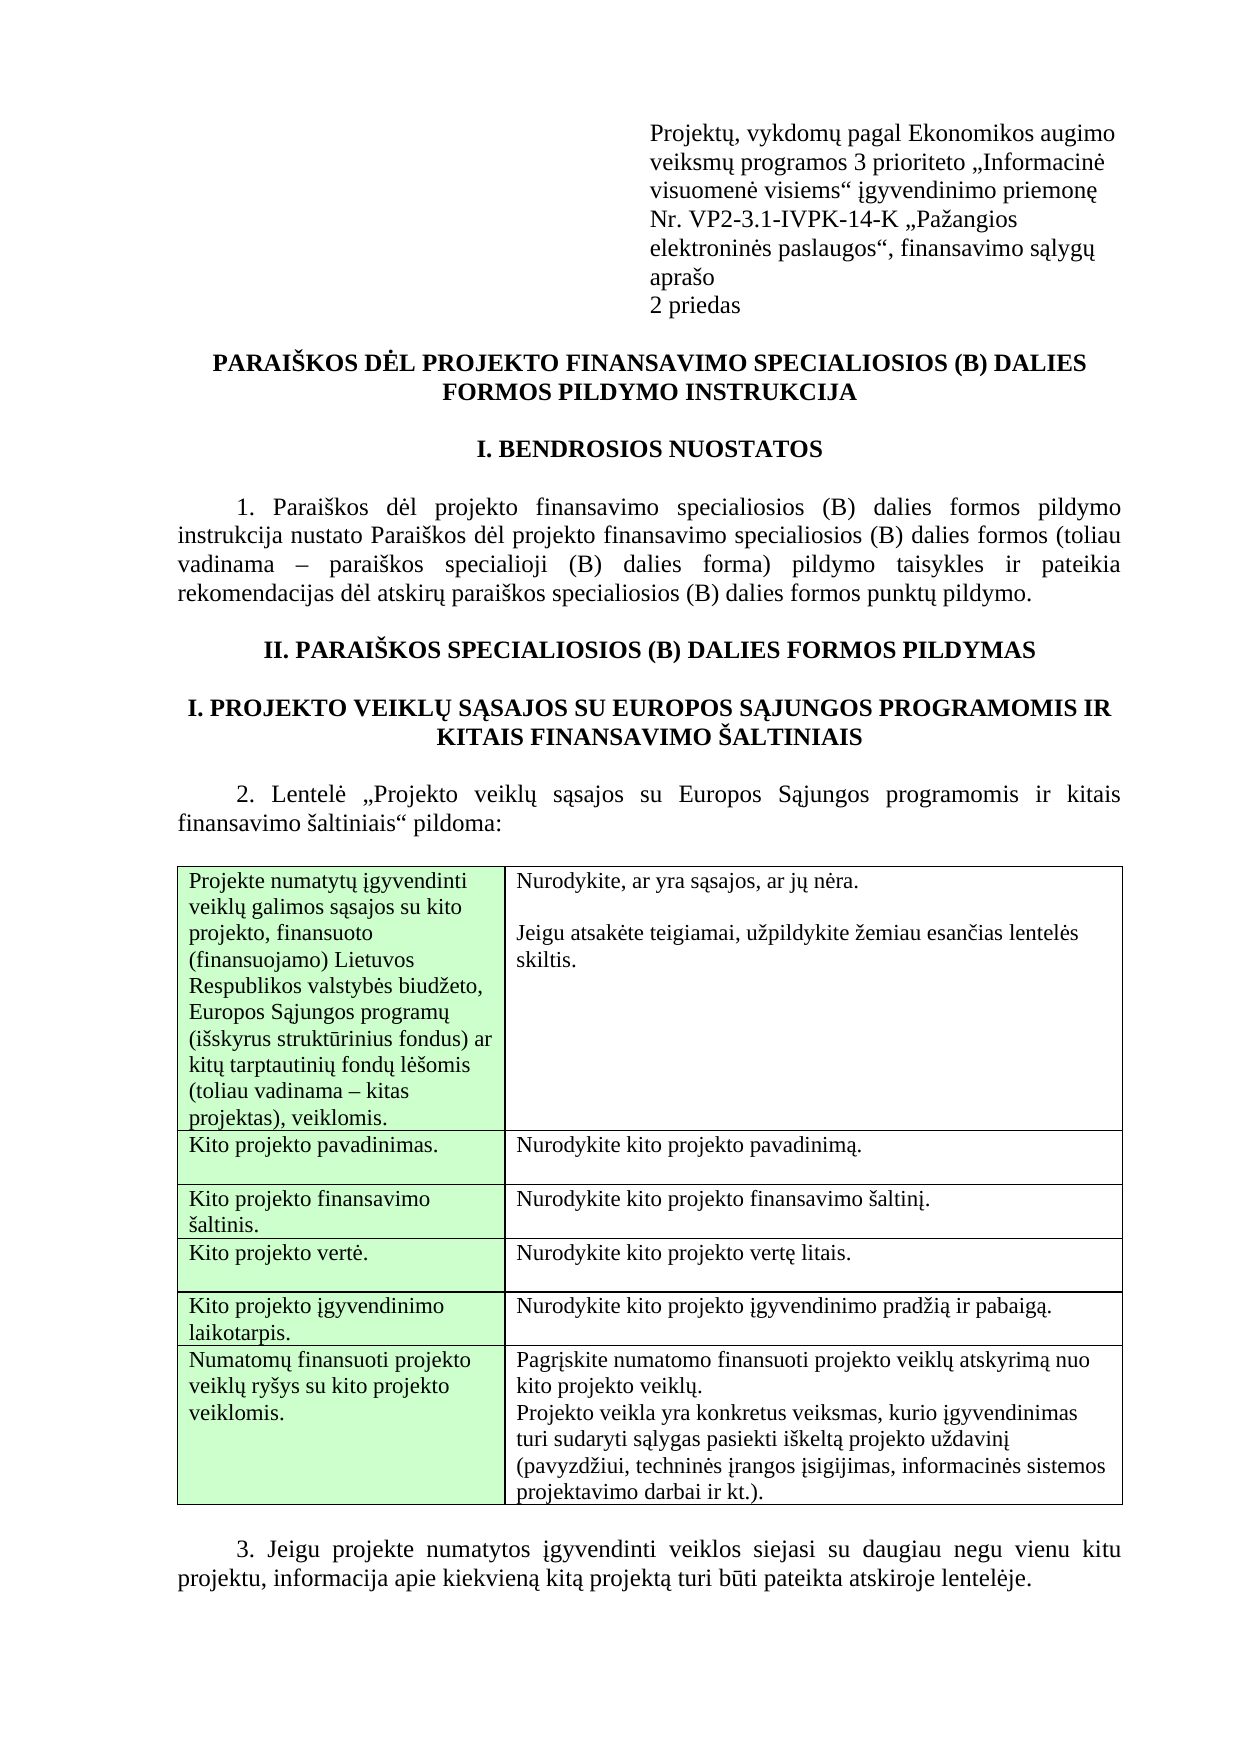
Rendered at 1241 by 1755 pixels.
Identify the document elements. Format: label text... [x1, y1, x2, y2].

table_cell Kito projekto finansavimo šaltinis. [178, 1185, 504, 1238]
table_cell Nurodykite kito projekto vertę litais. [506, 1239, 1122, 1291]
table_cell Nurodykite kito projekto finansavimo šaltinį. [506, 1185, 1122, 1238]
text 3. Jeigu projekte numatytos įgyvendinti veiklos siejasi su daugiau negu vienu kitu projektu, informacija apie kiekvieną kitą projektą turi būti pateikta atskiroje lentelėje. [177, 1534, 1122, 1592]
text visuomenė visiems“ įgyvendinimo priemonę [649, 176, 1122, 204]
table_header Projekte numatytų įgyvendinti veiklų galimos sąsajos su kito projekto, finansuoto (finansuojamo) Lietuvos Respublikos valstybės biudžeto, Europos Sąjungos programų (išskyrus struktūrinius fondus) ar kitų tarptautinių fondų lėšomis (toliau vadinama – kitas projektas), veiklomis. [178, 867, 504, 1130]
table_cell Kito projekto įgyvendinimo laikotarpis. [178, 1293, 504, 1345]
table_cell Numatomų finansuoti projekto veiklų ryšys su kito projekto veiklomis. [178, 1346, 504, 1504]
text 2. Lentelė „Projekto veiklų sąsajos su Europos Sąjungos programomis ir kitais finansavimo šaltiniais“ pildoma: [177, 779, 1122, 837]
text Projektų, vykdomų pagal Ekonomikos augimo [649, 118, 1122, 147]
text PARAIŠKOS DĖL PROJEKTO FINANSAVIMO SPECIALIOSIOS (B) DALIES FORMOS PILDYMO INSTRUKCIJA [177, 348, 1122, 406]
table_cell Nurodykite kito projekto pavadinimą. [506, 1131, 1122, 1184]
text 1. Paraiškos dėl projekto finansavimo specialiosios (B) dalies formos pildymo instrukcija nustato Paraiškos dėl projekto finansavimo specialiosios (B) dalies formos (toliau vadinama – paraiškos specialioji (B) dalies forma) pildymo taisykles ir pateikia rekomendacijas dėl atskirų paraiškos specialiosios (B) dalies formos punktų pildymo. [177, 492, 1122, 607]
text Nr. VP2-3.1-IVPK-14-K „Pažangios [649, 204, 1122, 233]
text 2 priedas [649, 291, 1122, 319]
text II. PARAIŠKOS SPECIALIOSIOS (B) DALIES FORMOS PILDYMAS [177, 636, 1122, 664]
table_cell Kito projekto pavadinimas. [178, 1131, 504, 1184]
table_cell Pagrįskite numatomo finansuoti projekto veiklų atskyrimą nuo kito projekto veiklų. Projekto veikla yra konkretus veiksmas, kurio įgyvendinimas turi sudaryti sąlygas pasiekti iškeltą projekto uždavinį (pavyzdžiui, techninės įrangos įsigijimas, informacinės sistemos projektavimo darbai ir kt.). [506, 1346, 1122, 1504]
text veiksmų programos 3 prioriteto „Informacinė [649, 147, 1122, 176]
table_cell Kito projekto vertė. [178, 1239, 504, 1291]
table_header Nurodykite, ar yra sąsajos, ar jų nėra. Jeigu atsakėte teigiamai, užpildykite žemiau esančias lentelės skiltis. [506, 867, 1122, 1130]
table_cell Nurodykite kito projekto įgyvendinimo pradžią ir pabaigą. [506, 1293, 1122, 1345]
text elektroninės paslaugos“, finansavimo sąlygų aprašo [649, 233, 1122, 291]
text I. BENDROSIOS NUOSTATOS [177, 434, 1122, 463]
text I. PROJEKTO VEIKLŲ SĄSAJOS SU EUROPOS SĄJUNGOS PROGRAMOMIS IR KITAIS FINANSAVIMO ŠALTINIAIS [177, 693, 1122, 751]
